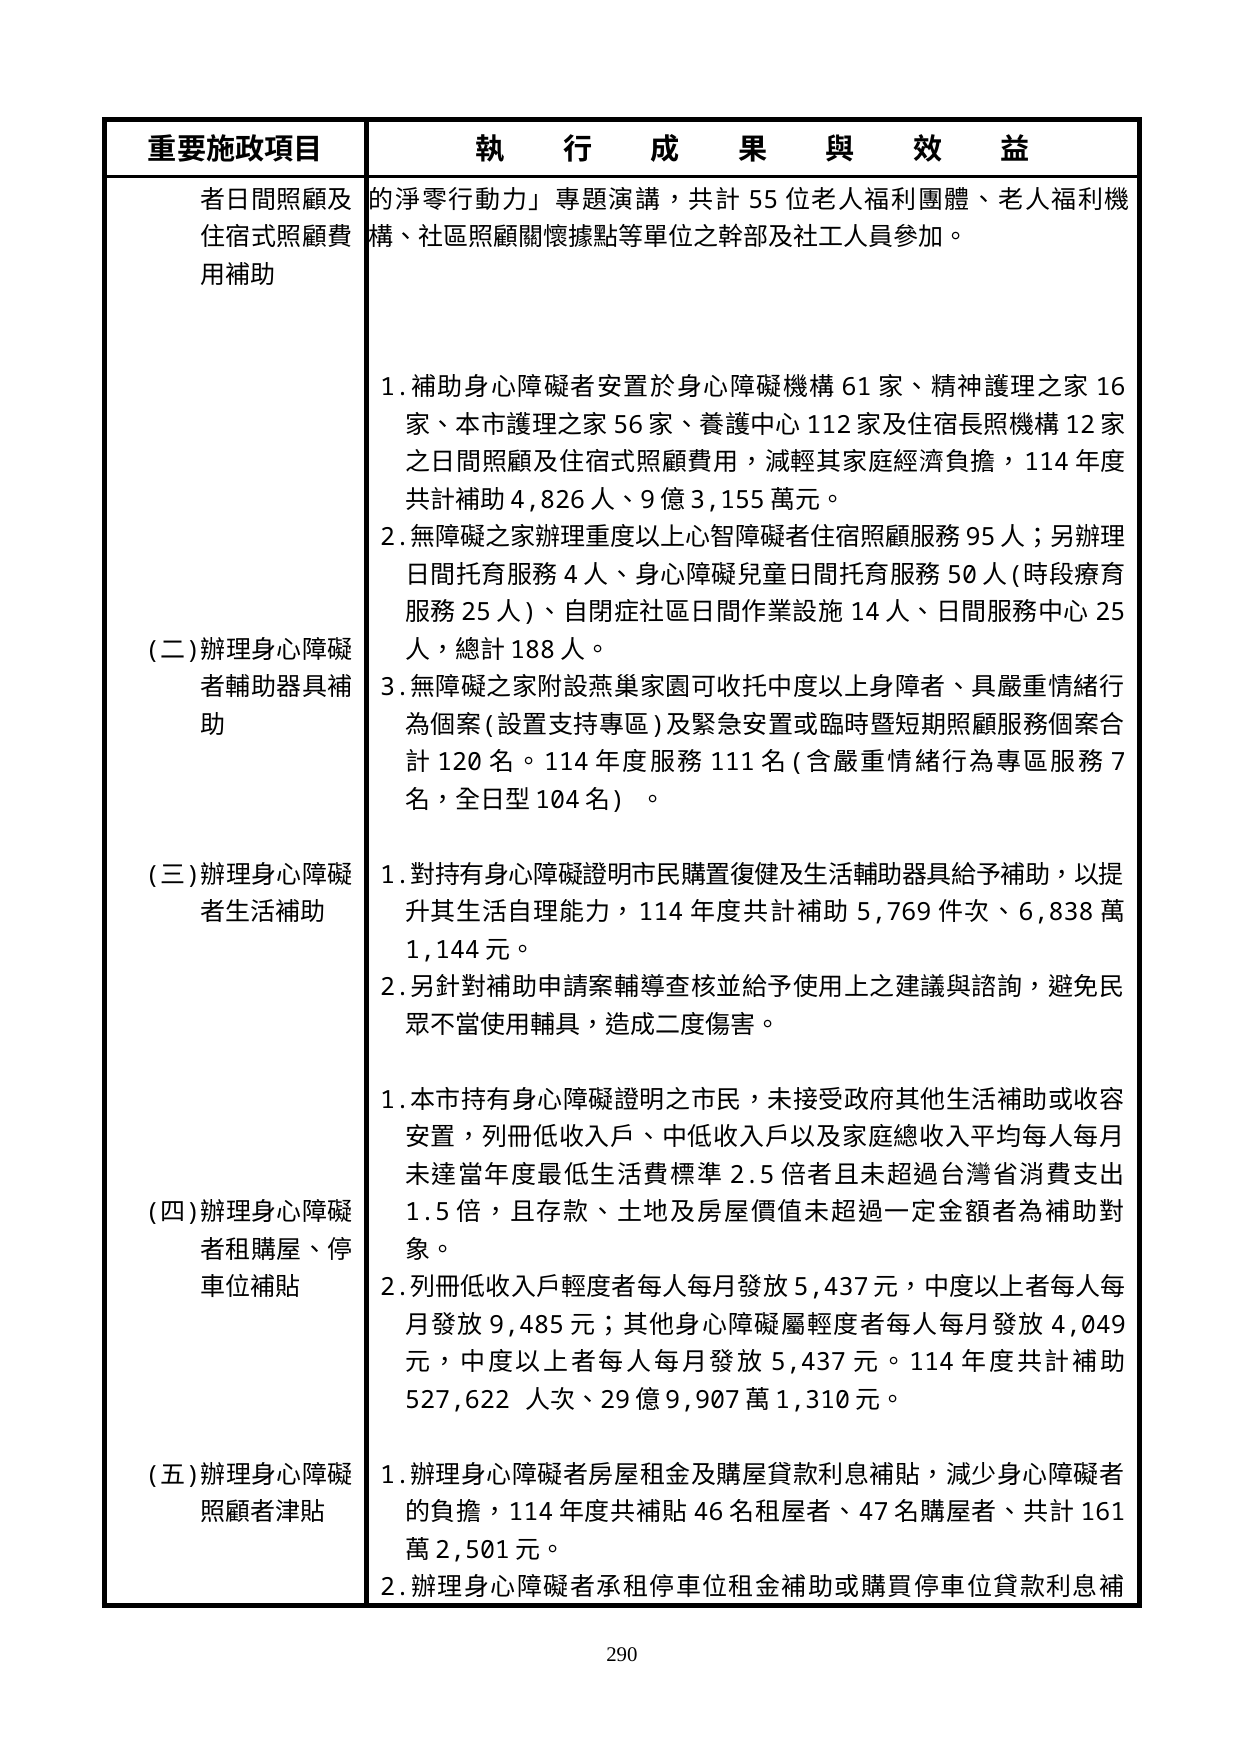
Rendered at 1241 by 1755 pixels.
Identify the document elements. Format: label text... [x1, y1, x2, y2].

table_header 執 行 成 果 與 效 益 [369, 122, 1137, 175]
table_cell 的淨零行動力」專題演講，共計55位老人福利團體、老人福利機構、社區照顧關懷據點等單位之幹部及社工人員參加。 1.補助身心障礙者安置於身心障礙機構61家、精神護理之家16家、本市護理之家56家、養護中心112家及住宿長照機構12家之日間照顧及住宿式照顧費用，減輕其家庭經濟負擔，114年度共計補助4,826人、9億3,155萬元。 2.無障礙之家辦理重度以上心智障礙者住宿照顧服務95人；另辦理日間托育服務4人、身心障礙兒童日間托育服務50人(時段療育服務25人)、自閉症社區日間作業設施14人、日間服務中心25人，總計188人。 3.無障礙之家附設燕巢家園可收托中度以上身障者、具嚴重情緒行為個案(設置支持專區)及緊急安置或臨時暨短期照顧服務個案合計120名。114年度服務111名(含嚴重情緒行為專區服務7名，全日型104名) 。 1.對持有身心障礙證明市民購置復健及生活輔助器具給予補助，以提升其生活自理能力，114年度共計補助5,769件次、6,838萬1,144元。 2.另針對補助申請案輔導查核並給予使用上之建議與諮詢，避免民眾不當使用輔具，造成二度傷害。 1.本市持有身心障礙證明之市民，未接受政府其他生活補助或收容安置，列冊低收入戶、中低收入戶以及家庭總收入平均每人每月未達當年度最低生活費標準2.5倍者且未超過台灣省消費支出1.5倍，且存款、土地及房屋價值未超過一定金額者為補助對象。 2.列冊低收入戶輕度者每人每月發放5,437元，中度以上者每人每月發放9,485元；其他身心障礙屬輕度者每人每月發放4,049元，中度以上者每人每月發放5,437元。114年度共計補助527,622 人次、29億9,907萬1,310元。 1.辦理身心障礙者房屋租金及購屋貸款利息補貼，減少身心障礙者的負擔，114年度共補貼46名租屋者、47名購屋者、共計161萬2,501元。 2.辦理身心障礙者承租停車位租金補助或購買停車位貸款利息補 [369, 178, 1137, 1603]
table_cell 者日間照顧及住宿式照顧費用補助 (二)辦理身心障礙者輔助器具補助 (三)辦理身心障礙者生活補助 (四)辦理身心障礙者租購屋、停車位補貼 (五)辦理身心障礙照顧者津貼 [107, 178, 364, 1603]
table_header 重要施政項目 [107, 122, 364, 175]
